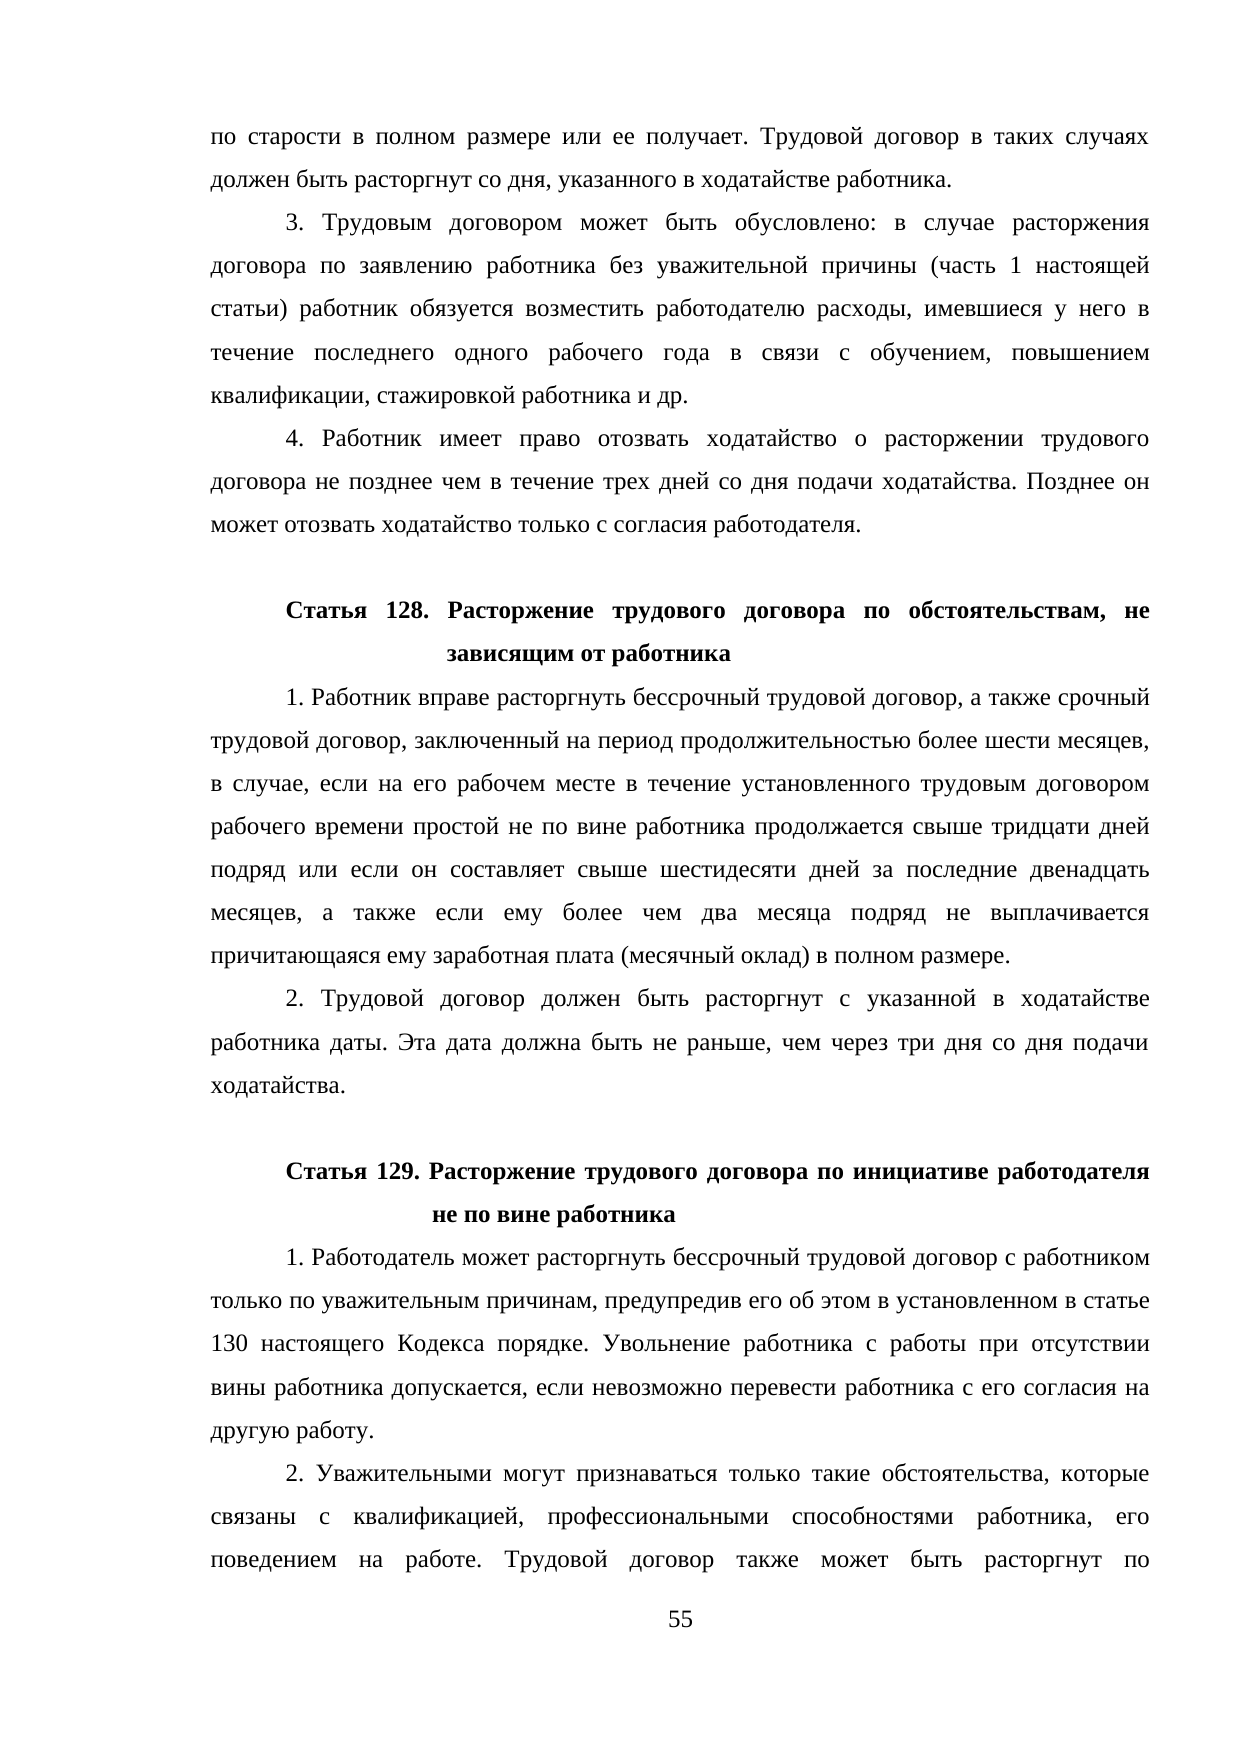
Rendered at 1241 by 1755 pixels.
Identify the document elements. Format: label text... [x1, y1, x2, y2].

text по старости в полном размере или ее получает. Трудовой договор в таких случаях должен быть расторгнут со дня, указанного в ходатайстве работника. [210, 121, 1151, 193]
text 4. Работник имеет право отозвать ходатайство о расторжении трудового договора не позднее чем в течение трех дней со дня подачи ходатайства. Позднее он может отозвать ходатайство только с согласия работодателя. [210, 423, 1151, 538]
text Статья 128. Расторжение трудового договора по обстоятельствам, не зависящим от работника [285, 595, 1151, 667]
text 1. Работодатель может расторгнуть бессрочный трудовой договор с работником только по уважительным причинам, предупредив его об этом в установленном в статье 130 настоящего Кодекса порядке. Увольнение работника с работы при отсутствии вины работника допускается, если невозможно перевести работника с его согласия на другую работу. [210, 1242, 1151, 1443]
text 1. Работник вправе расторгнуть бессрочный трудовой договор, а также срочный трудовой договор, заключенный на период продолжительностью более шести месяцев, в случае, если на его рабочем месте в течение установленного трудовым договором рабочего времени простой не по вине работника продолжается свыше тридцати дней подряд или если он составляет свыше шестидесяти дней за последние двенадцать месяцев, а также если ему более чем два месяца подряд не выплачивается причитающаяся ему заработная плата (месячный оклад) в полном размере. [210, 682, 1151, 969]
text 2. Трудовой договор должен быть расторгнут с указанной в ходатайстве работника даты. Эта дата должна быть не раньше, чем через три дня со дня подачи ходатайства. [210, 983, 1151, 1098]
text 2. Уважительными могут признаваться только такие обстоятельства, которые связаны с квалификацией, профессиональными способностями работника, его поведением на работе. Трудовой договор также может быть расторгнут по [210, 1458, 1151, 1573]
text Статья 129. Расторжение трудового договора по инициативе работодателя не по вине работника [285, 1156, 1151, 1228]
text 3. Трудовым договором может быть обусловлено: в случае расторжения договора по заявлению работника без уважительной причины (часть 1 настоящей статьи) работник обязуется возместить работодателю расходы, имевшиеся у него в течение последнего одного рабочего года в связи с обучением, повышением квалификации, стажировкой работника и др. [210, 207, 1151, 408]
